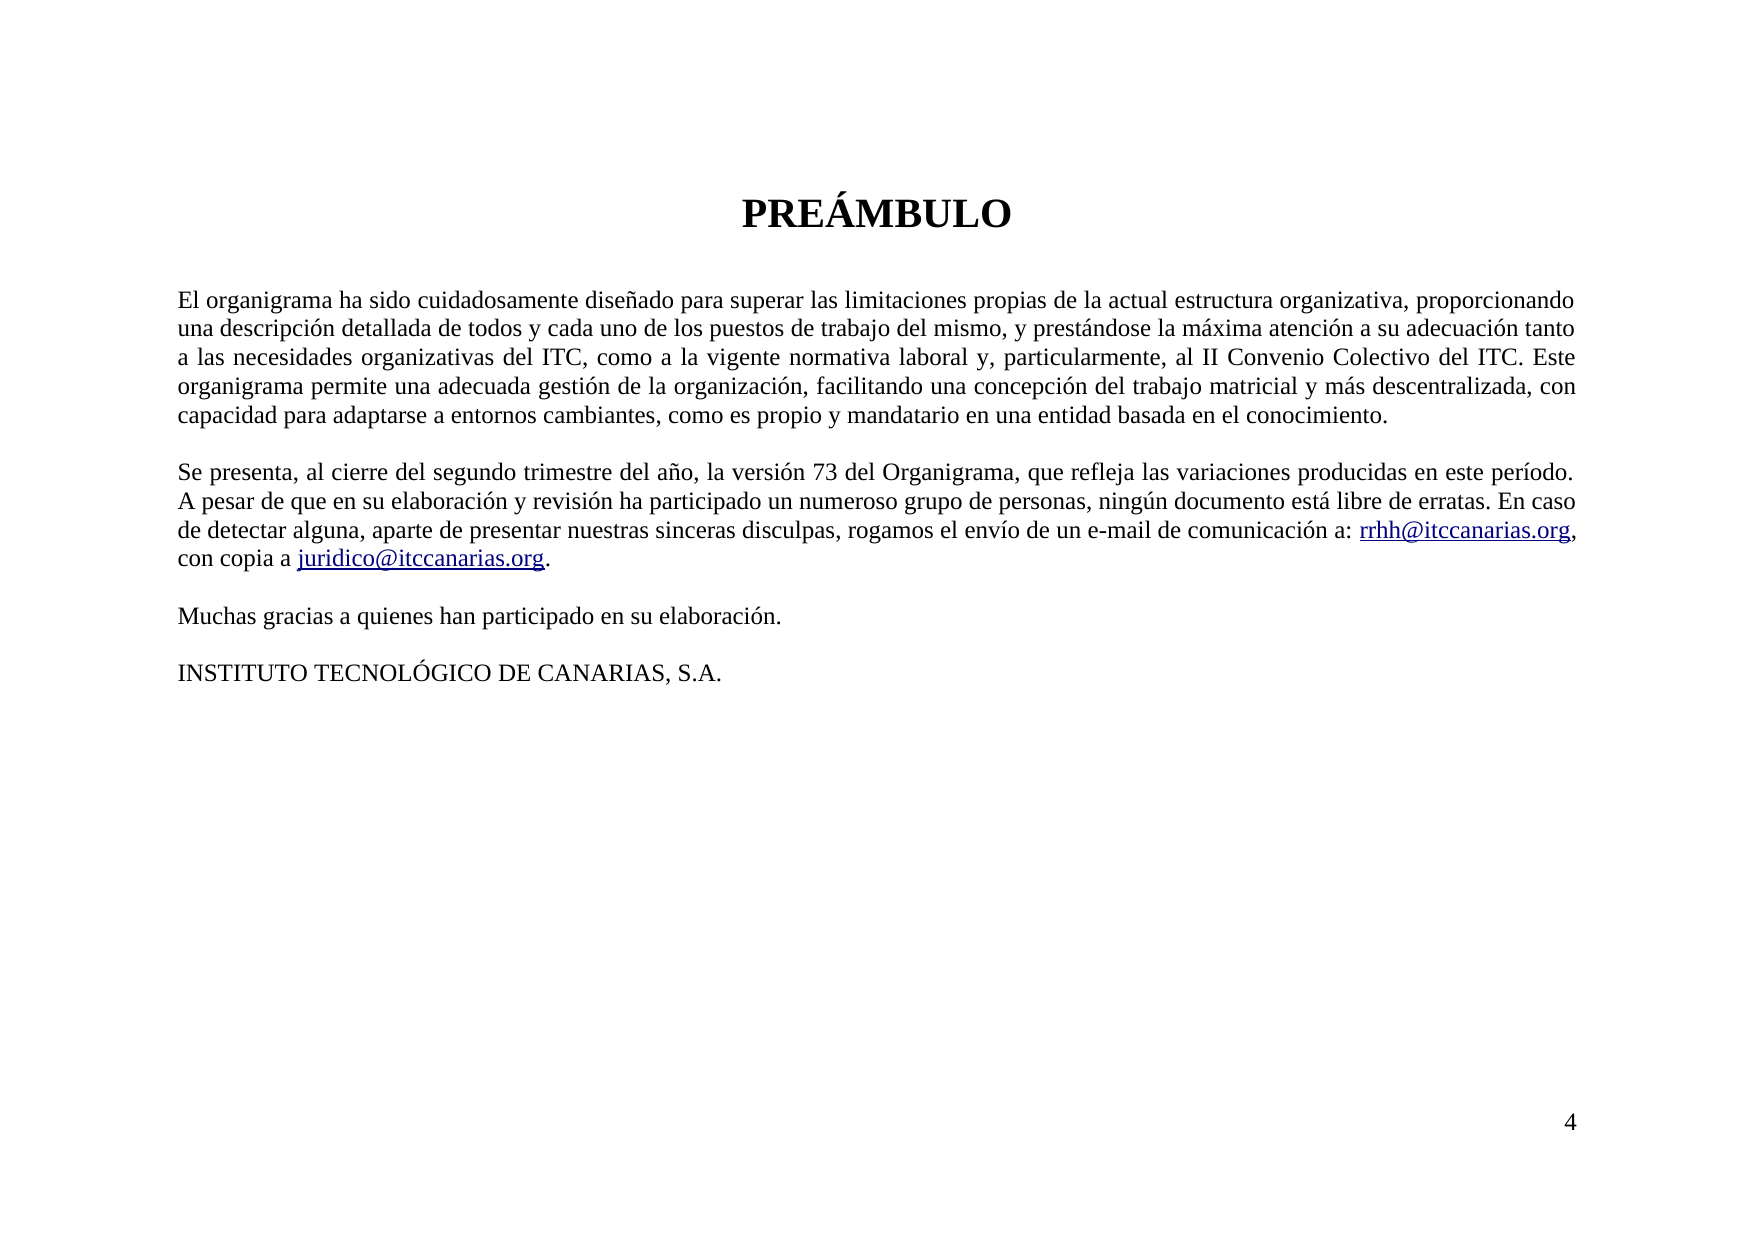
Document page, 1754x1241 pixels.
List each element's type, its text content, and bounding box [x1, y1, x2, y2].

text PREÁMBULO [177, 189, 1577, 237]
text Se presenta, al cierre del segundo trimestre del año, la versión 73 del Organigrama, que refleja las variaciones producidas en este período. A pesar de que en su elaboración y revisión ha participado un numeroso grupo de personas, ningún documento está libre de erratas. En caso de detectar alguna, aparte de presentar nuestras sinceras disculpas, rogamos el envío de un e-mail de comunicación a: rrhh@itccanarias.org, con copia a juridico@itccanarias.org. [177, 457, 1577, 572]
text INSTITUTO TECNOLÓGICO DE CANARIAS, S.A. [177, 658, 1577, 687]
text El organigrama ha sido cuidadosamente diseñado para superar las limitaciones propias de la actual estructura organizativa, proporcionando una descripción detallada de todos y cada uno de los puestos de trabajo del mismo, y prestándose la máxima atención a su adecuación tanto a las necesidades organizativas del ITC, como a la vigente normativa laboral y, particularmente, al II Convenio Colectivo del ITC. Este organigrama permite una adecuada gestión de la organización, facilitando una concepción del trabajo matricial y más descentralizada, con capacidad para adaptarse a entornos cambiantes, como es propio y mandatario en una entidad basada en el conocimiento. [177, 285, 1577, 428]
text Muchas gracias a quienes han participado en su elaboración. [177, 601, 1577, 630]
